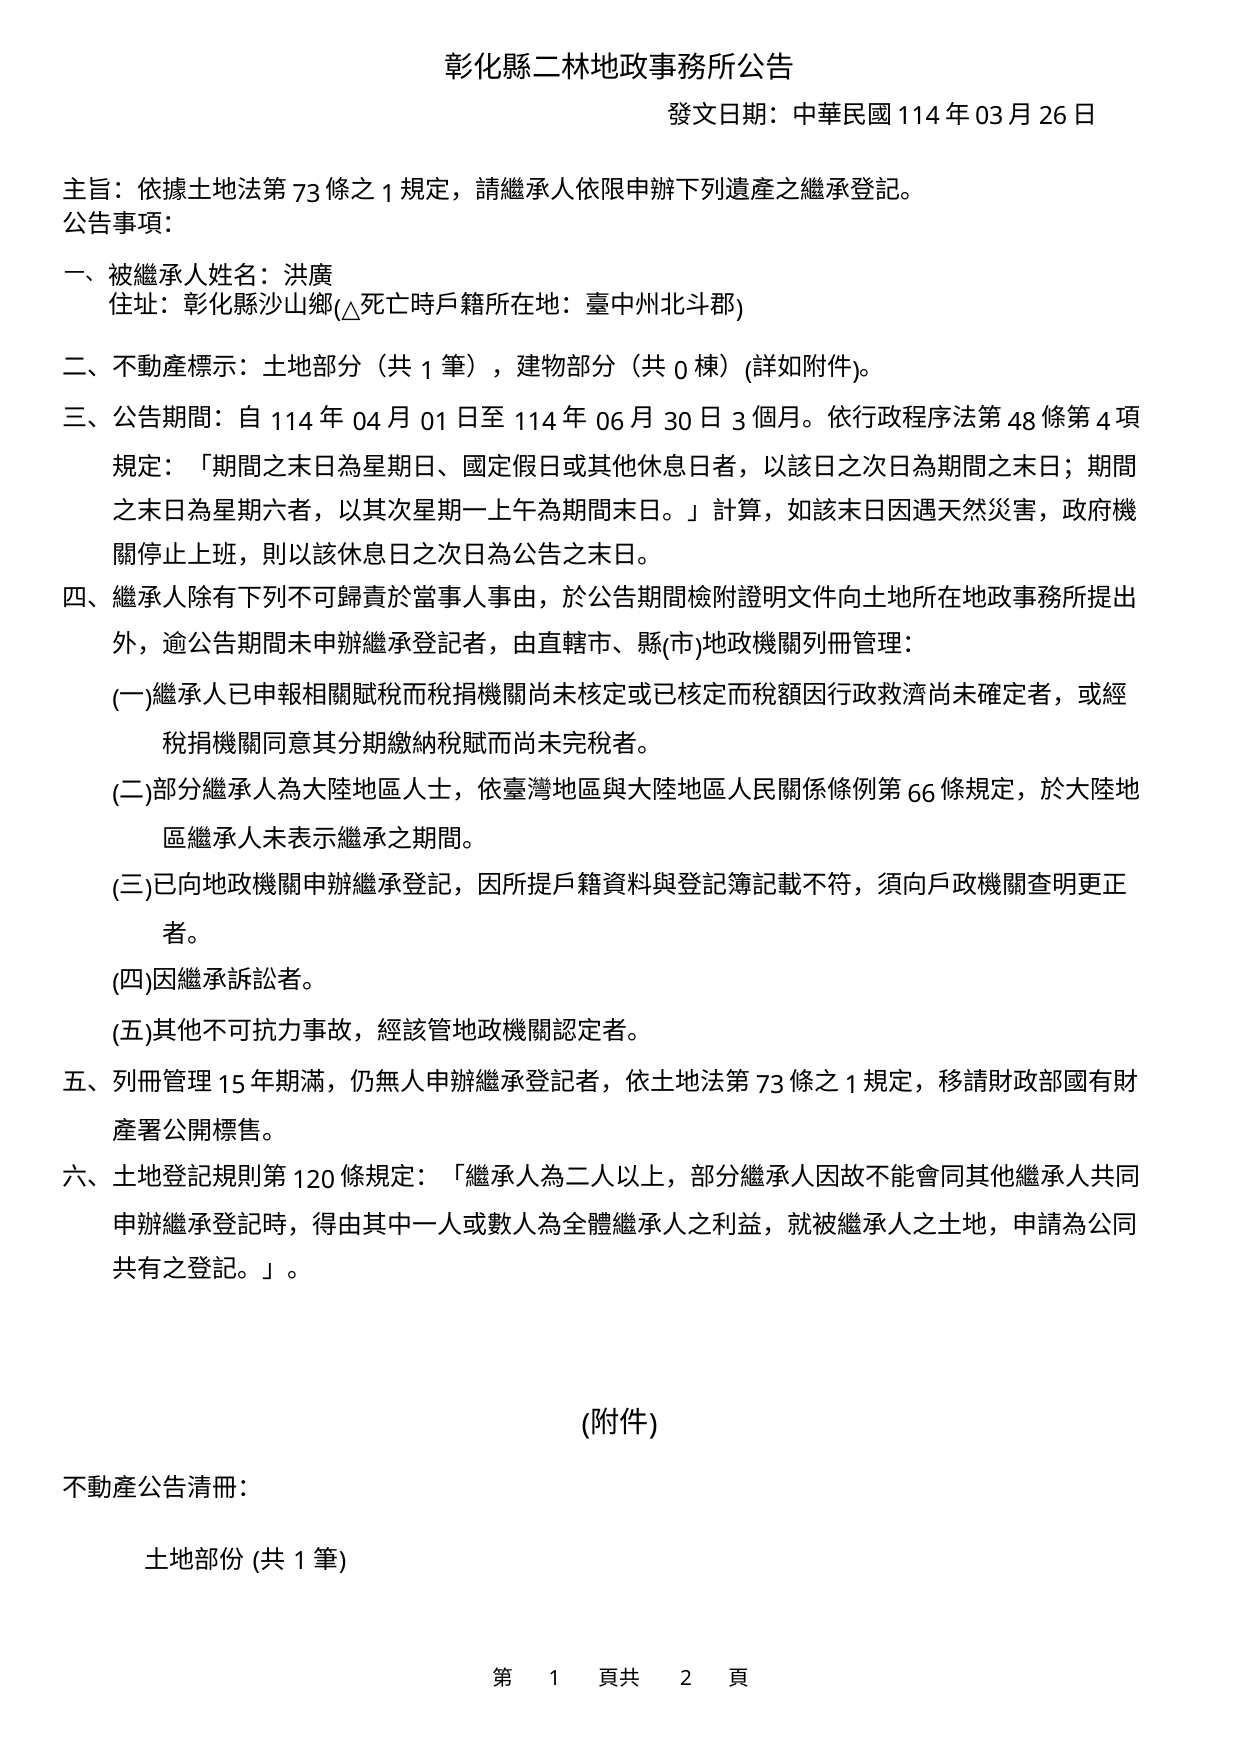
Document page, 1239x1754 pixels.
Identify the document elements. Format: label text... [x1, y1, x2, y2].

table_cell [653, 95, 667, 135]
table_header [718, 0, 759, 41]
table_cell [653, 135, 667, 176]
table_cell [585, 135, 653, 176]
table_cell [1177, 1392, 1239, 1453]
table_header [667, 0, 718, 41]
table_header [109, 0, 482, 41]
table_cell [1177, 1526, 1239, 1597]
table_cell 被繼承人姓名：洪廣 住址：彰化縣沙山鄉(△死亡時戶籍所在地：臺中州北斗郡) [109, 261, 1177, 353]
table_cell 不動產公告清冊： [62, 1454, 1177, 1526]
table_cell [62, 312, 109, 353]
table_header [653, 0, 667, 41]
table_cell [62, 135, 109, 176]
table_cell 土地部份 (共 1 筆) [62, 1526, 1177, 1597]
table_cell [0, 353, 62, 1352]
table_cell [0, 261, 62, 312]
table_cell [718, 135, 759, 176]
table_cell [1177, 261, 1239, 312]
table_cell [109, 135, 482, 176]
table_cell [483, 135, 523, 176]
table_cell [653, 1598, 667, 1657]
table_cell 頁 [718, 1658, 759, 1698]
table_cell 第 [483, 1658, 523, 1698]
table_cell [0, 1658, 62, 1698]
table_header [759, 0, 1177, 41]
table_cell [585, 1598, 653, 1657]
table_cell [0, 1526, 62, 1597]
table_cell [1177, 135, 1239, 176]
table_cell [1177, 1658, 1239, 1698]
table_cell [1177, 1454, 1239, 1526]
table_cell 發文日期：中華民國114年03月26日 [667, 95, 1177, 135]
table_cell [523, 1598, 585, 1657]
table_cell [109, 95, 482, 135]
table_cell [667, 135, 718, 176]
table_cell [0, 312, 62, 353]
table_cell [667, 1598, 718, 1657]
table_cell [62, 1352, 109, 1392]
table_cell [0, 1598, 62, 1657]
table_cell [0, 216, 62, 261]
table_cell [1177, 216, 1239, 261]
table_cell [1177, 176, 1239, 216]
table_cell [62, 95, 109, 135]
table_cell 頁共 [585, 1658, 653, 1698]
table_cell (附件) [62, 1392, 1177, 1453]
table_cell [759, 1598, 1177, 1657]
table_cell [523, 95, 585, 135]
table_cell 1 [523, 1658, 585, 1698]
table_header [585, 0, 653, 41]
table_cell [0, 1392, 62, 1453]
table_cell [483, 1598, 523, 1657]
table_cell [1177, 1598, 1239, 1657]
table_header [1177, 0, 1239, 41]
table_cell [109, 1352, 482, 1392]
table_cell [1177, 1352, 1239, 1392]
table_header [62, 0, 109, 41]
table_header [0, 0, 62, 41]
table_cell [0, 41, 62, 94]
table_cell [1177, 41, 1239, 94]
table_cell [523, 135, 585, 176]
table_cell [585, 1352, 653, 1392]
table_cell [483, 95, 523, 135]
table_header [523, 0, 585, 41]
table_cell [109, 1658, 482, 1698]
table_header [483, 0, 523, 41]
table_cell [1177, 353, 1239, 1352]
table_cell [62, 1658, 109, 1698]
table_cell [0, 1454, 62, 1526]
table_cell 彰化縣二林地政事務所公告 [62, 41, 1177, 94]
table_cell [759, 1352, 1177, 1392]
table_cell [109, 1598, 482, 1657]
table_cell [0, 1352, 62, 1392]
table_cell [718, 1598, 759, 1657]
table_cell [759, 1658, 1177, 1698]
table_cell [585, 95, 653, 135]
table_cell [0, 95, 62, 135]
table_cell [483, 1352, 523, 1392]
table_cell [523, 1352, 585, 1392]
table_cell [0, 135, 62, 176]
table_cell [718, 1352, 759, 1392]
table_cell [759, 135, 1177, 176]
table_cell [1177, 95, 1239, 135]
table_cell 2 [653, 1658, 718, 1698]
table_cell 主旨：依據土地法第73條之1規定，請繼承人依限申辦下列遺產之繼承登記。 公告事項： [62, 176, 1177, 261]
table_cell [653, 1352, 667, 1392]
table_cell [62, 1598, 109, 1657]
table_cell [667, 1352, 718, 1392]
table_cell [1177, 312, 1239, 353]
table_cell [0, 176, 62, 216]
table_cell 二、不動產標示：土地部分（共 1 筆），建物部分（共 0 棟）(詳如附件)。 三、公告期間：自 114 年 04 月 01 日至 114 年 06 月 30 日 3 個月。依行政程序法第48條第4項 規定：「期間之末日為星期日、國定假日或其他休息日者，以該日之次日為期間之末日；期間 之末日為星期六者，以其次星期一上午為期間末日。」計算，如該末日因遇天然災害，政府機 關停止上班，則以該休息日之次日為公告之末日。 四、繼承人除有下列不可歸責於當事人事由，於公告期間檢附證明文件向土地所在地政事務所提出 外，逾公告期間未申辦繼承登記者，由直轄市、縣(市)地政機關列冊管理： (一)繼承人已申報相關賦稅而稅捐機關尚未核定或已核定而稅額因行政救濟尚未確定者，或經 稅捐機關同意其分期繳納稅賦而尚未完稅者。 (二)部分繼承人為大陸地區人士，依臺灣地區與大陸地區人民關係條例第66條規定，於大陸地 區繼承人未表示繼承之期間。 (三)已向地政機關申辦繼承登記，因所提戶籍資料與登記簿記載不符，須向戶政機關查明更正 者。 (四)因繼承訴訟者。 (五)其他不可抗力事故，經該管地政機關認定者。 五、列冊管理15年期滿，仍無人申辦繼承登記者，依土地法第73條之1規定，移請財政部國有財 產署公開標售。 六、土地登記規則第120條規定：「繼承人為二人以上，部分繼承人因故不能會同其他繼承人共同 申辦繼承登記時，得由其中一人或數人為全體繼承人之利益，就被繼承人之土地，申請為公同 共有之登記。」。 [62, 353, 1177, 1352]
table_cell 一、 [62, 261, 109, 312]
